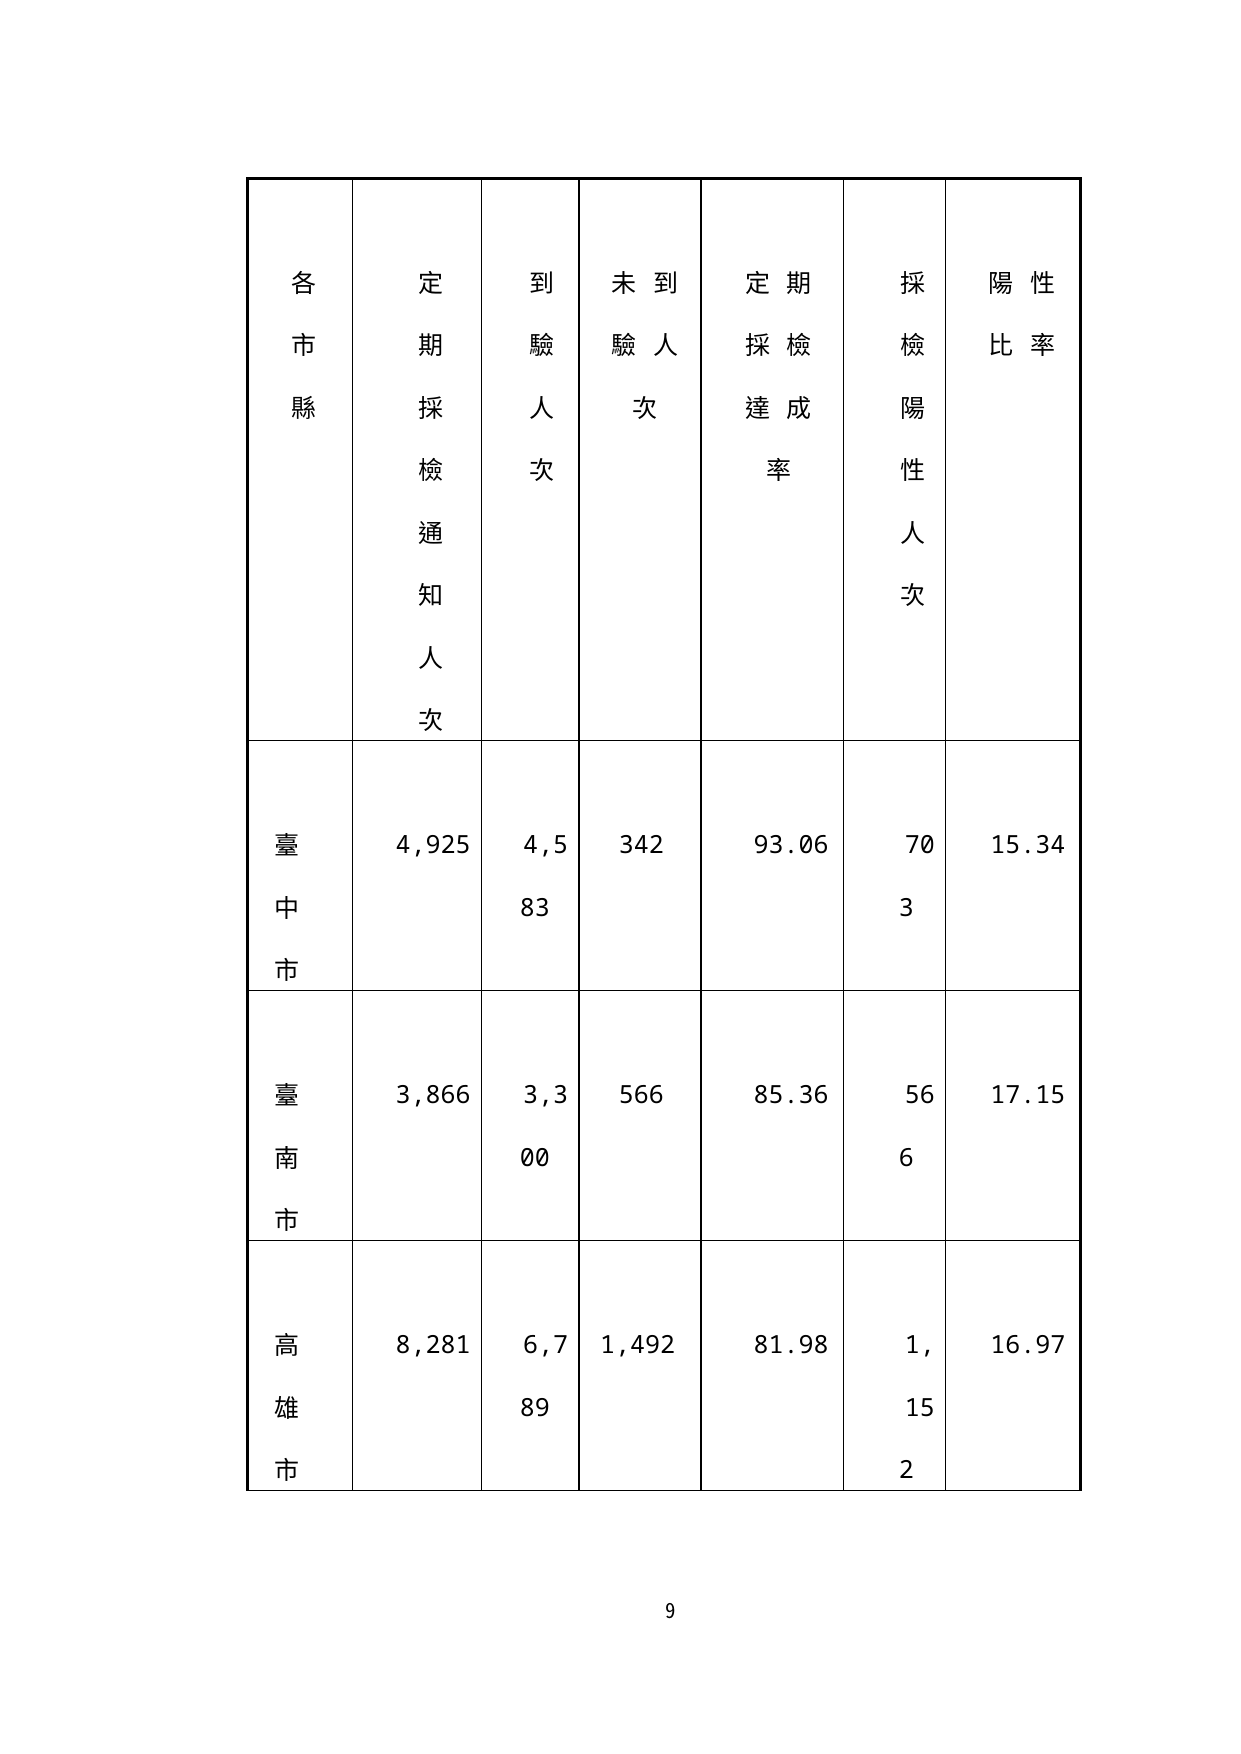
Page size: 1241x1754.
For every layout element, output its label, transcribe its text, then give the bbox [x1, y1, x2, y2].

table_cell 高雄市 [249, 1241, 352, 1490]
table_header 到驗人次 [482, 180, 578, 740]
table_cell 16.97 [946, 1241, 1079, 1490]
table_cell 1,492 [580, 1241, 700, 1490]
table_cell 566 [580, 991, 700, 1240]
table_cell 342 [580, 741, 700, 990]
table_header 採檢陽性人次 [844, 180, 945, 740]
table_cell 3,866 [353, 991, 481, 1240]
table_cell 4,583 [482, 741, 578, 990]
table_cell 3,300 [482, 991, 578, 1240]
table_cell 17.15 [946, 991, 1079, 1240]
table_header 未到驗人次 [580, 180, 700, 740]
table_header 定期採檢達成率 [702, 180, 843, 740]
table_cell 566 [844, 991, 945, 1240]
table_cell 85.36 [702, 991, 843, 1240]
table_cell 臺中市 [249, 741, 352, 990]
table_cell 臺南市 [249, 991, 352, 1240]
table_cell 6,789 [482, 1241, 578, 1490]
table_cell 15.34 [946, 741, 1079, 990]
table_header 各市縣 [249, 180, 352, 740]
table_header 陽性比率 [946, 180, 1079, 740]
table_cell 93.06 [702, 741, 843, 990]
table_header 定期採檢通知人次 [353, 180, 481, 740]
table_cell 1,152 [844, 1241, 945, 1490]
table_cell 8,281 [353, 1241, 481, 1490]
table_cell 81.98 [702, 1241, 843, 1490]
table_cell 4,925 [353, 741, 481, 990]
table_cell 703 [844, 741, 945, 990]
